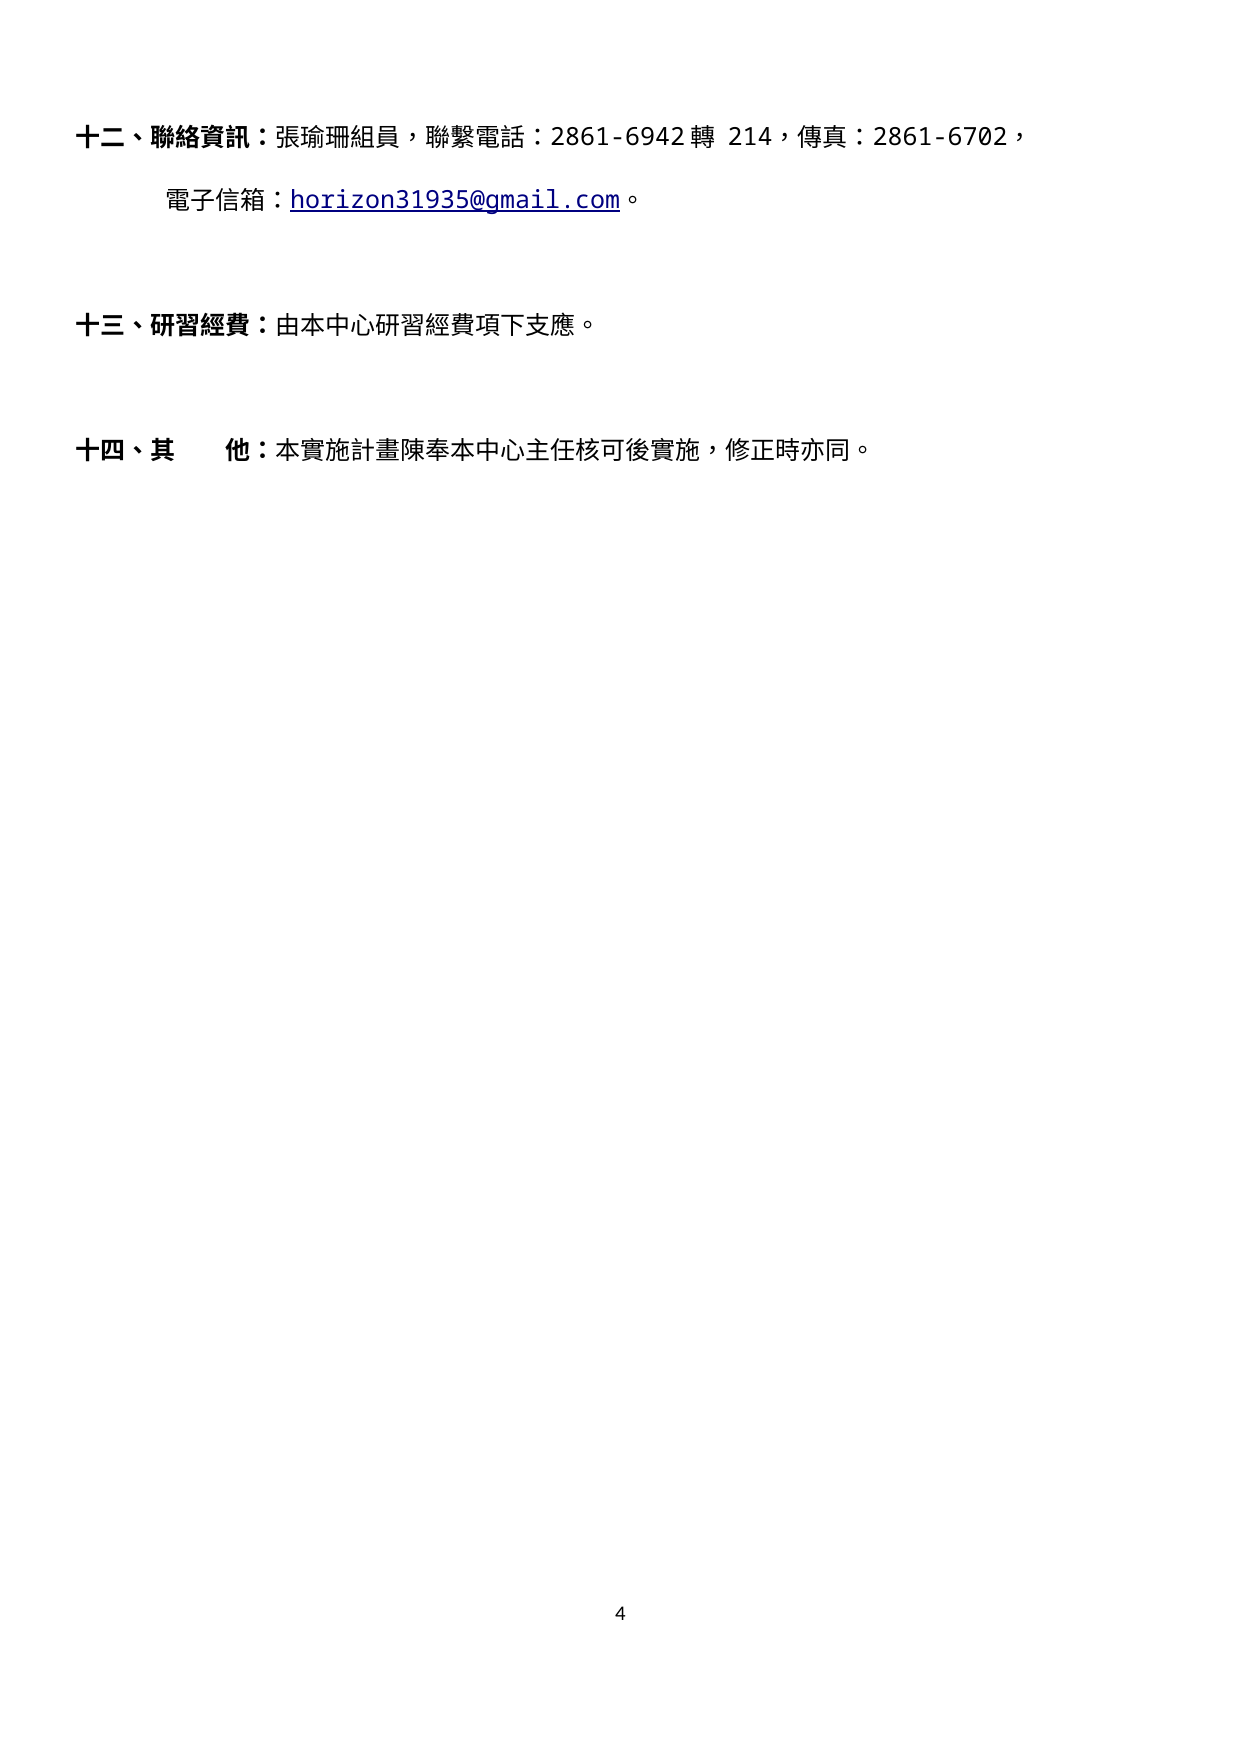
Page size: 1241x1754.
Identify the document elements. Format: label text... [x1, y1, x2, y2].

text 十二、聯絡資訊：張瑜珊組員，聯繫電話：2861-6942轉 214，傳真：2861-6702， [75, 94, 1165, 157]
text 十四、其 他：本實施計畫陳奉本中心主任核可後實施，修正時亦同。 [25, 407, 1165, 469]
text 電子信箱：horizon31935@gmail.com。 [75, 157, 1165, 219]
text 十三、研習經費：由本中心研習經費項下支應。 [75, 282, 1165, 344]
